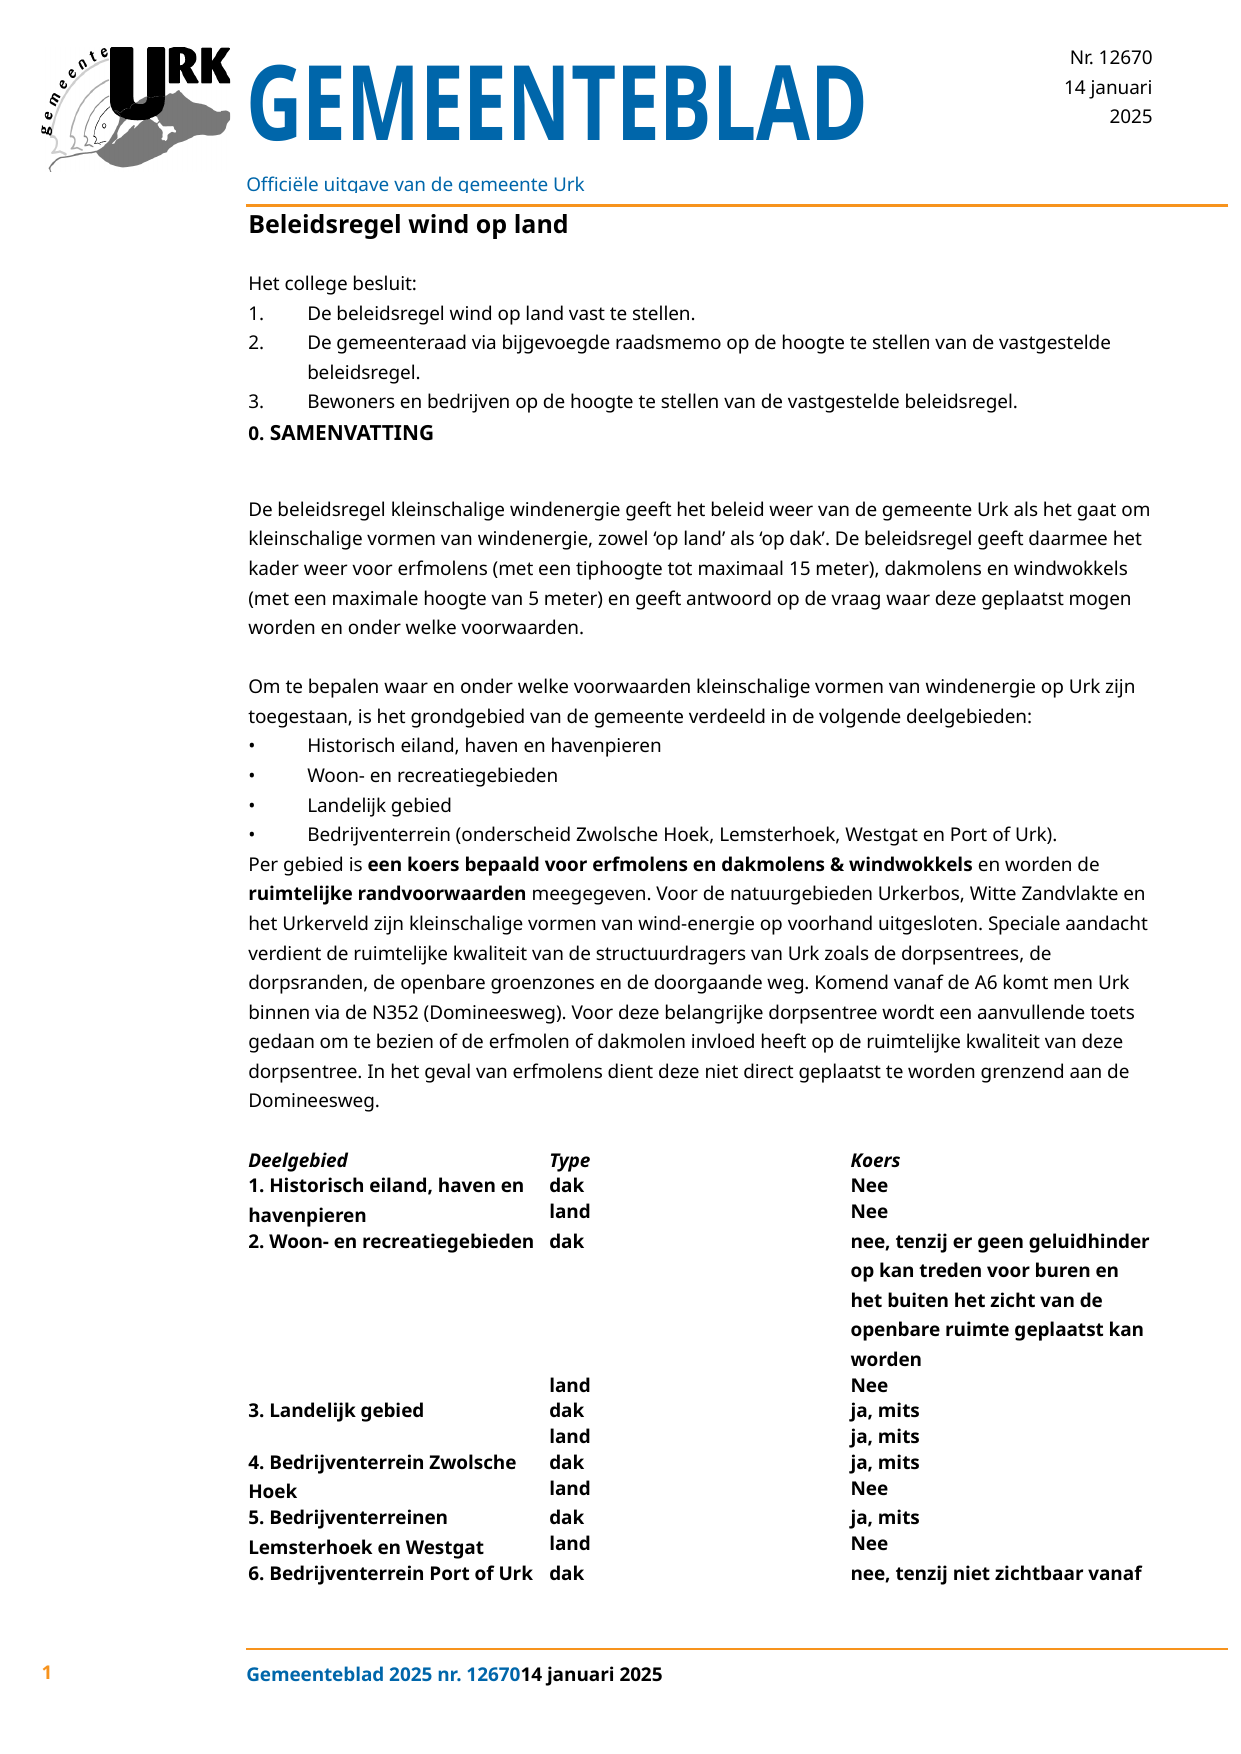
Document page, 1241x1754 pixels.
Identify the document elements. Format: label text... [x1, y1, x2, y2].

text Beleidsregel wind op land [248, 207, 1152, 241]
table_cell 6. Bedrijventerrein Port of Urk [248, 1560, 549, 1586]
table_cell land [549, 1198, 850, 1228]
list Landelijk gebied [248, 792, 1152, 817]
table_cell Nee [850, 1530, 1152, 1560]
list De gemeenteraad via bijgevoegde raadsmemo op de hoogte te stellen van de vastgestelde beleidsregel. [248, 329, 1152, 385]
table_cell Nee [850, 1198, 1152, 1228]
table_cell dak [549, 1505, 850, 1530]
table_cell land [549, 1424, 850, 1449]
picture [41, 47, 231, 172]
list Bewoners en bedrijven op de hoogte te stellen van de vastgestelde beleidsregel. [248, 389, 1152, 414]
list De beleidsregel wind op land vast te stellen. [248, 300, 1152, 326]
table_cell dak [549, 1560, 850, 1586]
table_cell dak [549, 1228, 850, 1372]
table_cell ja, mits [850, 1398, 1152, 1423]
table_header Deelgebied [248, 1147, 549, 1173]
table_cell ja, mits [850, 1505, 1152, 1530]
text 0. SAMENVATTING [248, 418, 1152, 447]
text Om te bepalen waar en onder welke voorwaarden kleinschalige vormen van windenergie op Urk zijn toegestaan, is het grondgebied van de gemeente verdeeld in de volgende deelgebieden: [248, 673, 1152, 729]
table_cell 5. Bedrijventerreinen Lemsterhoek en Westgat [248, 1505, 549, 1560]
table_cell 2. Woon- en recreatiegebieden [248, 1228, 549, 1398]
table_header Type [549, 1147, 850, 1173]
text De beleidsregel kleinschalige windenergie geeft het beleid weer van de gemeente Urk als het gaat om kleinschalige vormen van windenergie, zowel ‘op land’ als ‘op dak’. De beleidsregel geeft daarmee het kader weer voor erfmolens (met een tiphoogte tot maximaal 15 meter), dakmolens en windwokkels (met een maximale hoogte van 5 meter) en geeft antwoord op de vraag waar deze geplaatst mogen worden en onder welke voorwaarden. [248, 496, 1152, 640]
list Woon- en recreatiegebieden [248, 762, 1152, 788]
table_cell land [549, 1530, 850, 1560]
table_cell ja, mits [850, 1449, 1152, 1475]
list Bedrijventerrein (onderscheid Zwolsche Hoek, Lemsterhoek, Westgat en Port of Urk). [248, 821, 1152, 847]
text Per gebied is een koers bepaald voor erfmolens en dakmolens & windwokkels en worden de ruimtelijke randvoorwaarden meegegeven. Voor de natuurgebieden Urkerbos, Witte Zandvlakte en het Urkerveld zijn kleinschalige vormen van wind-energie op voorhand uitgesloten. Speciale aandacht verdient de ruimtelijke kwaliteit van de structuurdragers van Urk zoals de dorpsentrees, de dorpsranden, de openbare groenzones en de doorgaande weg. Komend vanaf de A6 komt men Urk binnen via de N352 (Domineesweg). Voor deze belangrijke dorpsentree wordt een aanvullende toets gedaan om te bezien of de erfmolen of dakmolen invloed heeft op de ruimtelijke kwaliteit van deze dorpsentree. In het geval van erfmolens dient deze niet direct geplaatst te worden grenzend aan de Domineesweg. [248, 851, 1152, 1113]
table_cell Nee [850, 1475, 1152, 1504]
table_cell land [549, 1475, 850, 1504]
list Historisch eiland, haven en havenpieren [248, 733, 1152, 758]
table_cell ja, mits [850, 1424, 1152, 1449]
table_cell land [549, 1372, 850, 1398]
table_cell nee, tenzij niet zichtbaar vanaf [850, 1560, 1152, 1586]
table_cell 1. Historisch eiland, haven en havenpieren [248, 1173, 549, 1228]
table_cell Nee [850, 1173, 1152, 1198]
text Het college besluit: [248, 270, 1152, 296]
table_cell dak [549, 1449, 850, 1475]
table_cell Nee [850, 1372, 1152, 1398]
table_cell 3. Landelijk gebied [248, 1398, 549, 1449]
table_cell 4. Bedrijventerrein Zwolsche Hoek [248, 1449, 549, 1504]
table_cell dak [549, 1398, 850, 1423]
table_cell nee, tenzij er geen geluidhinder op kan treden voor buren en het buiten het zicht van de openbare ruimte geplaatst kan worden [850, 1228, 1152, 1372]
table_header Koers [850, 1147, 1152, 1173]
table_cell dak [549, 1173, 850, 1198]
